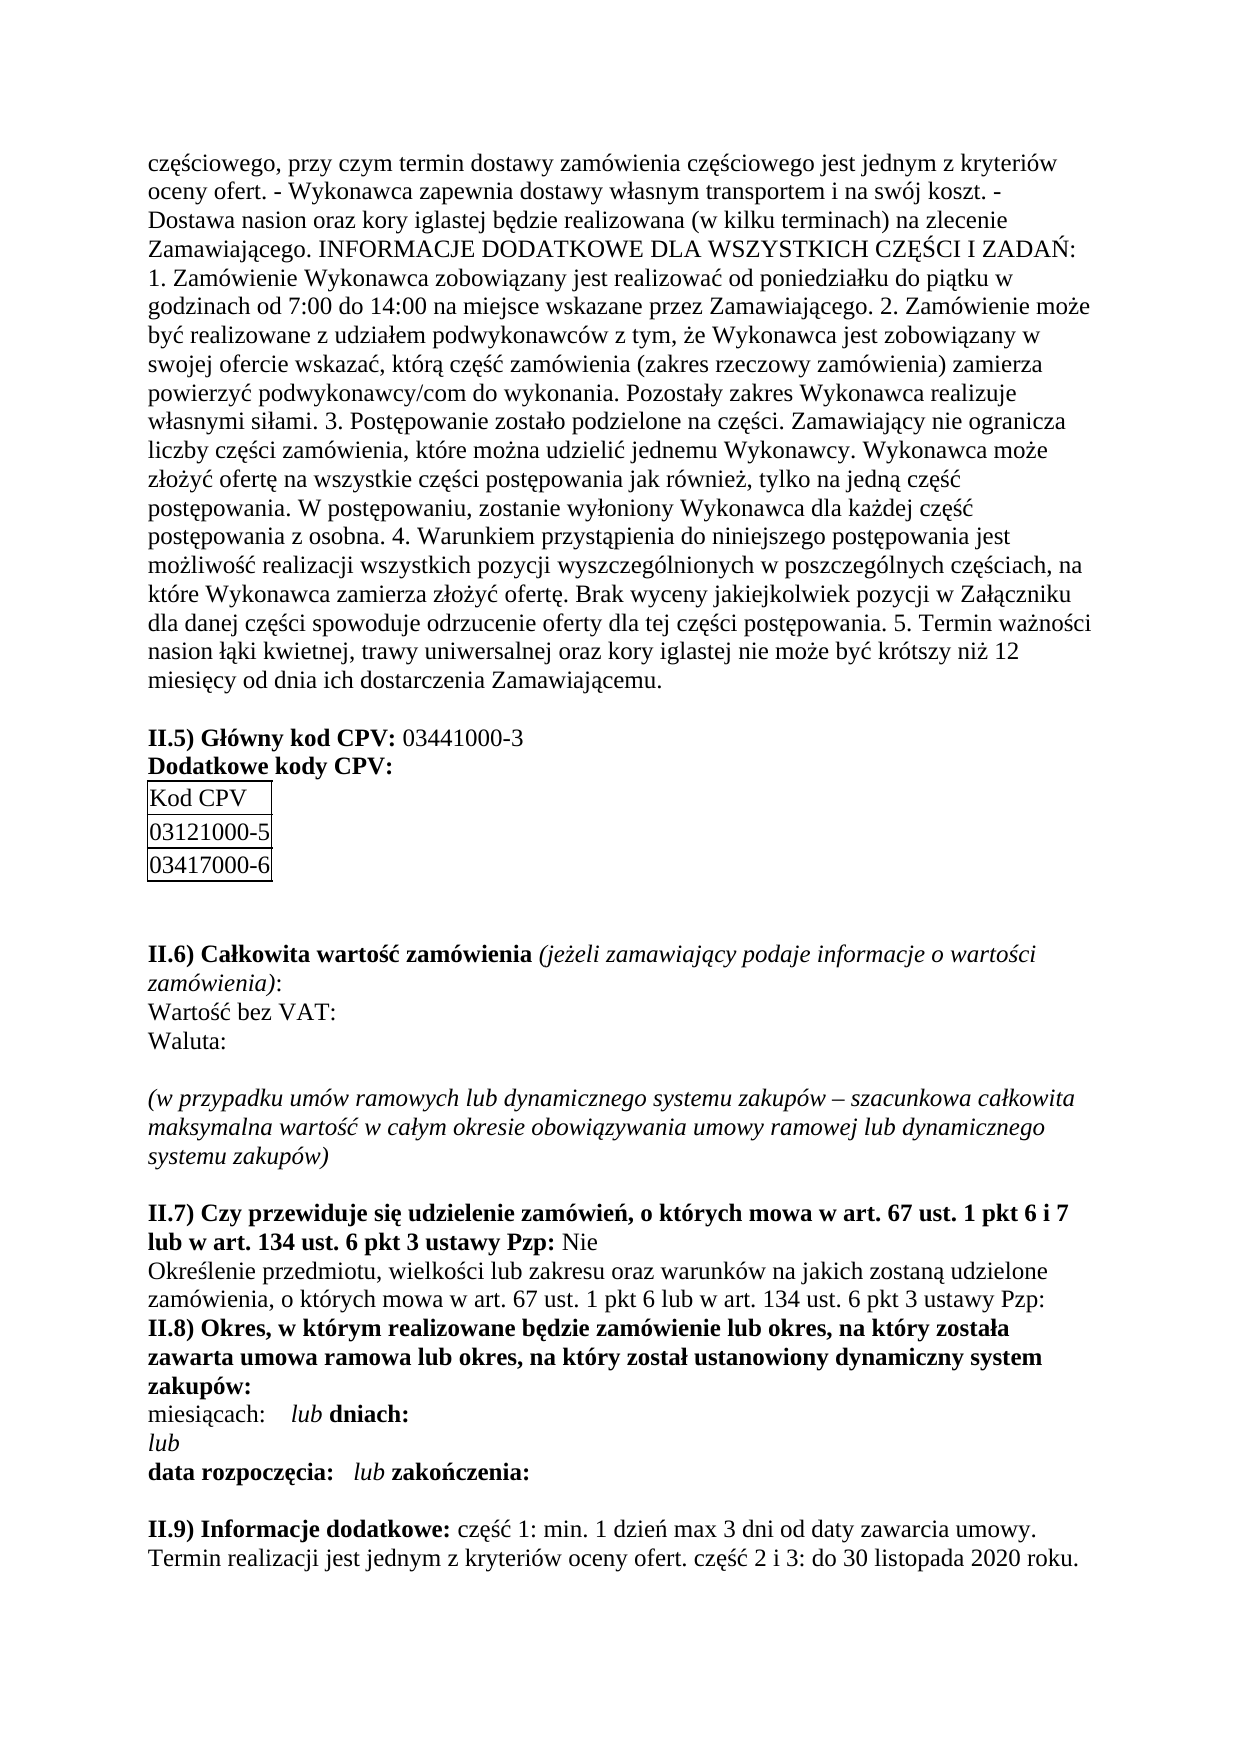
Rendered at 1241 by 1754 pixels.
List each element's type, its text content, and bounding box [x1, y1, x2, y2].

text (w przypadku umów ramowych lub dynamicznego systemu zakupów – szacunkowa całkowita maksymalna wartość w całym okresie obowiązywania umowy ramowej lub dynamicznego systemu zakupów) [148, 1054, 1093, 1169]
text częściowego, przy czym termin dostawy zamówienia częściowego jest jednym z kryteriów oceny ofert. - Wykonawca zapewnia dostawy własnym transportem i na swój koszt. - Dostawa nasion oraz kory iglastej będzie realizowana (w kilku terminach) na zlecenie Zamawiającego. INFORMACJE DODATKOWE DLA WSZYSTKICH CZĘŚCI I ZADAŃ: 1. Zamówienie Wykonawca zobowiązany jest realizować od poniedziałku do piątku w godzinach od 7:00 do 14:00 na miejsce wskazane przez Zamawiającego. 2. Zamówienie może być realizowane z udziałem podwykonawców z tym, że Wykonawca jest zobowiązany w swojej ofercie wskazać, którą część zamówienia (zakres rzeczowy zamówienia) zamierza powierzyć podwykonawcy/com do wykonania. Pozostały zakres Wykonawca realizuje własnymi siłami. 3. Postępowanie zostało podzielone na części. Zamawiający nie ogranicza liczby części zamówienia, które można udzielić jednemu Wykonawcy. Wykonawca może złożyć ofertę na wszystkie części postępowania jak również, tylko na jedną część postępowania. W postępowaniu, zostanie wyłoniony Wykonawca dla każdej część postępowania z osobna. 4. Warunkiem przystąpienia do niniejszego postępowania jest możliwość realizacji wszystkich pozycji wyszczególnionych w poszczególnych częściach, na które Wykonawca zamierza złożyć ofertę. Brak wyceny jakiejkolwiek pozycji w Załączniku dla danej części spowoduje odrzucenie oferty dla tej części postępowania. 5. Termin ważności nasion łąki kwietnej, trawy uniwersalnej oraz kory iglastej nie może być krótszy niż 12 miesięcy od dnia ich dostarczenia Zamawiającemu. II.5) Główny kod CPV: 03441000-3 Dodatkowe kody CPV: [148, 148, 1093, 780]
text II.7) Czy przewiduje się udzielenie zamówień, o których mowa w art. 67 ust. 1 pkt 6 i 7 lub w art. 134 ust. 6 pkt 3 ustawy Pzp: Nie Określenie przedmiotu, wielkości lub zakresu oraz warunków na jakich zostaną udzielone zamówienia, o których mowa w art. 67 ust. 1 pkt 6 lub w art. 134 ust. 6 pkt 3 ustawy Pzp: II.8) Okres, w którym realizowane będzie zamówienie lub okres, na który została zawarta umowa ramowa lub okres, na który został ustanowiony dynamiczny system zakupów: miesiącach: lub dniach: lub data rozpoczęcia: lub zakończenia: II.9) Informacje dodatkowe: część 1: min. 1 dzień max 3 dni od daty zawarcia umowy. Termin realizacji jest jednym z kryteriów oceny ofert. część 2 i 3: do 30 listopada 2020 roku. [148, 1169, 1093, 1572]
text II.6) Całkowita wartość zamówienia (jeżeli zamawiający podaje informacje o wartości zamówienia): Wartość bez VAT: Waluta: [148, 882, 1093, 1054]
table_cell 03121000-5 [148, 815, 271, 847]
table_header Kod CPV [148, 782, 271, 813]
table_cell 03417000-6 [148, 849, 271, 880]
